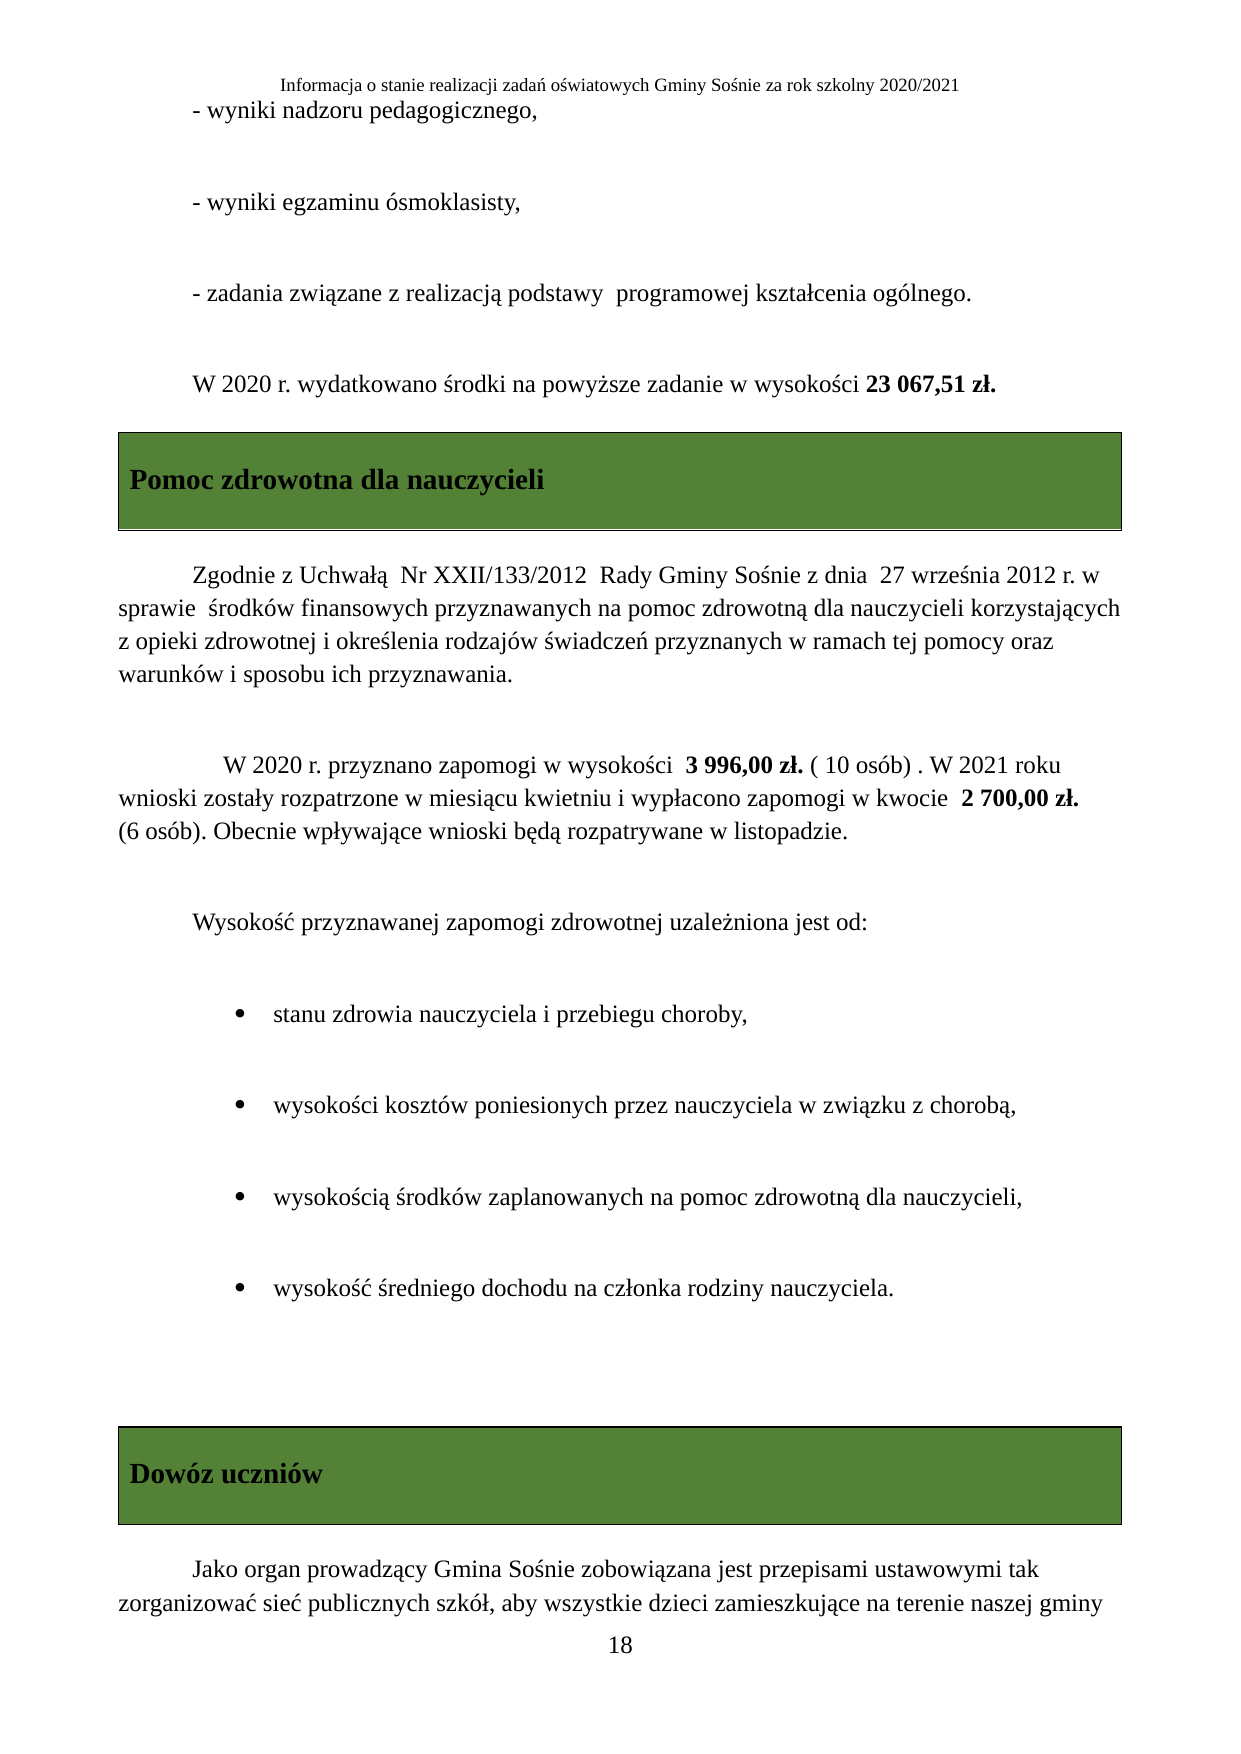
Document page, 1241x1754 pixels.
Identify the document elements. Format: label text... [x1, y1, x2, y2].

text - wyniki nadzoru pedagogicznego, [118, 95, 1122, 124]
list wysokości kosztów poniesionych przez nauczyciela w związku z chorobą, [236, 1090, 1122, 1119]
text Zgodnie z Uchwałą Nr XXII/133/2012 Rady Gminy Sośnie z dnia 27 września 2012 r. w sprawie środków finansowych przyznawanych na pomoc zdrowotną dla nauczycieli korzystających z opieki zdrowotnej i określenia rodzajów świadczeń przyznanych w ramach tej pomocy oraz warunków i sposobu ich przyznawania. [118, 560, 1122, 687]
text - zadania związane z realizacją podstawy programowej kształcenia ogólnego. [118, 278, 1122, 307]
text - wyniki egzaminu ósmoklasisty, [118, 187, 1122, 215]
text W 2020 r. przyznano zapomogi w wysokości 3 996,00 zł. ( 10 osób) . W 2021 roku wnioski zostały rozpatrzone w miesiącu kwietniu i wypłacono zapomogi w kwocie 2 700,00 zł. (6 osób). Obecnie wpływające wnioski będą rozpatrywane w listopadzie. [118, 750, 1122, 845]
text Jako organ prowadzący Gmina Sośnie zobowiązana jest przepisami ustawowymi tak zorganizować sieć publicznych szkół, aby wszystkie dzieci zamieszkujące na terenie naszej gminy [118, 1554, 1122, 1616]
list wysokość średniego dochodu na członka rodziny nauczyciela. [236, 1273, 1122, 1302]
text W 2020 r. wydatkowano środki na powyższe zadanie w wysokości 23 067,51 zł. [118, 369, 1122, 398]
table_header Dowóz uczniów [119, 1428, 1121, 1524]
table_header Pomoc zdrowotna dla nauczycieli [119, 433, 1121, 529]
list stanu zdrowia nauczyciela i przebiegu choroby, [236, 999, 1122, 1028]
list wysokością środków zaplanowanych na pomoc zdrowotną dla nauczycieli, [236, 1182, 1122, 1210]
text Wysokość przyznawanej zapomogi zdrowotnej uzależniona jest od: [118, 907, 1122, 936]
